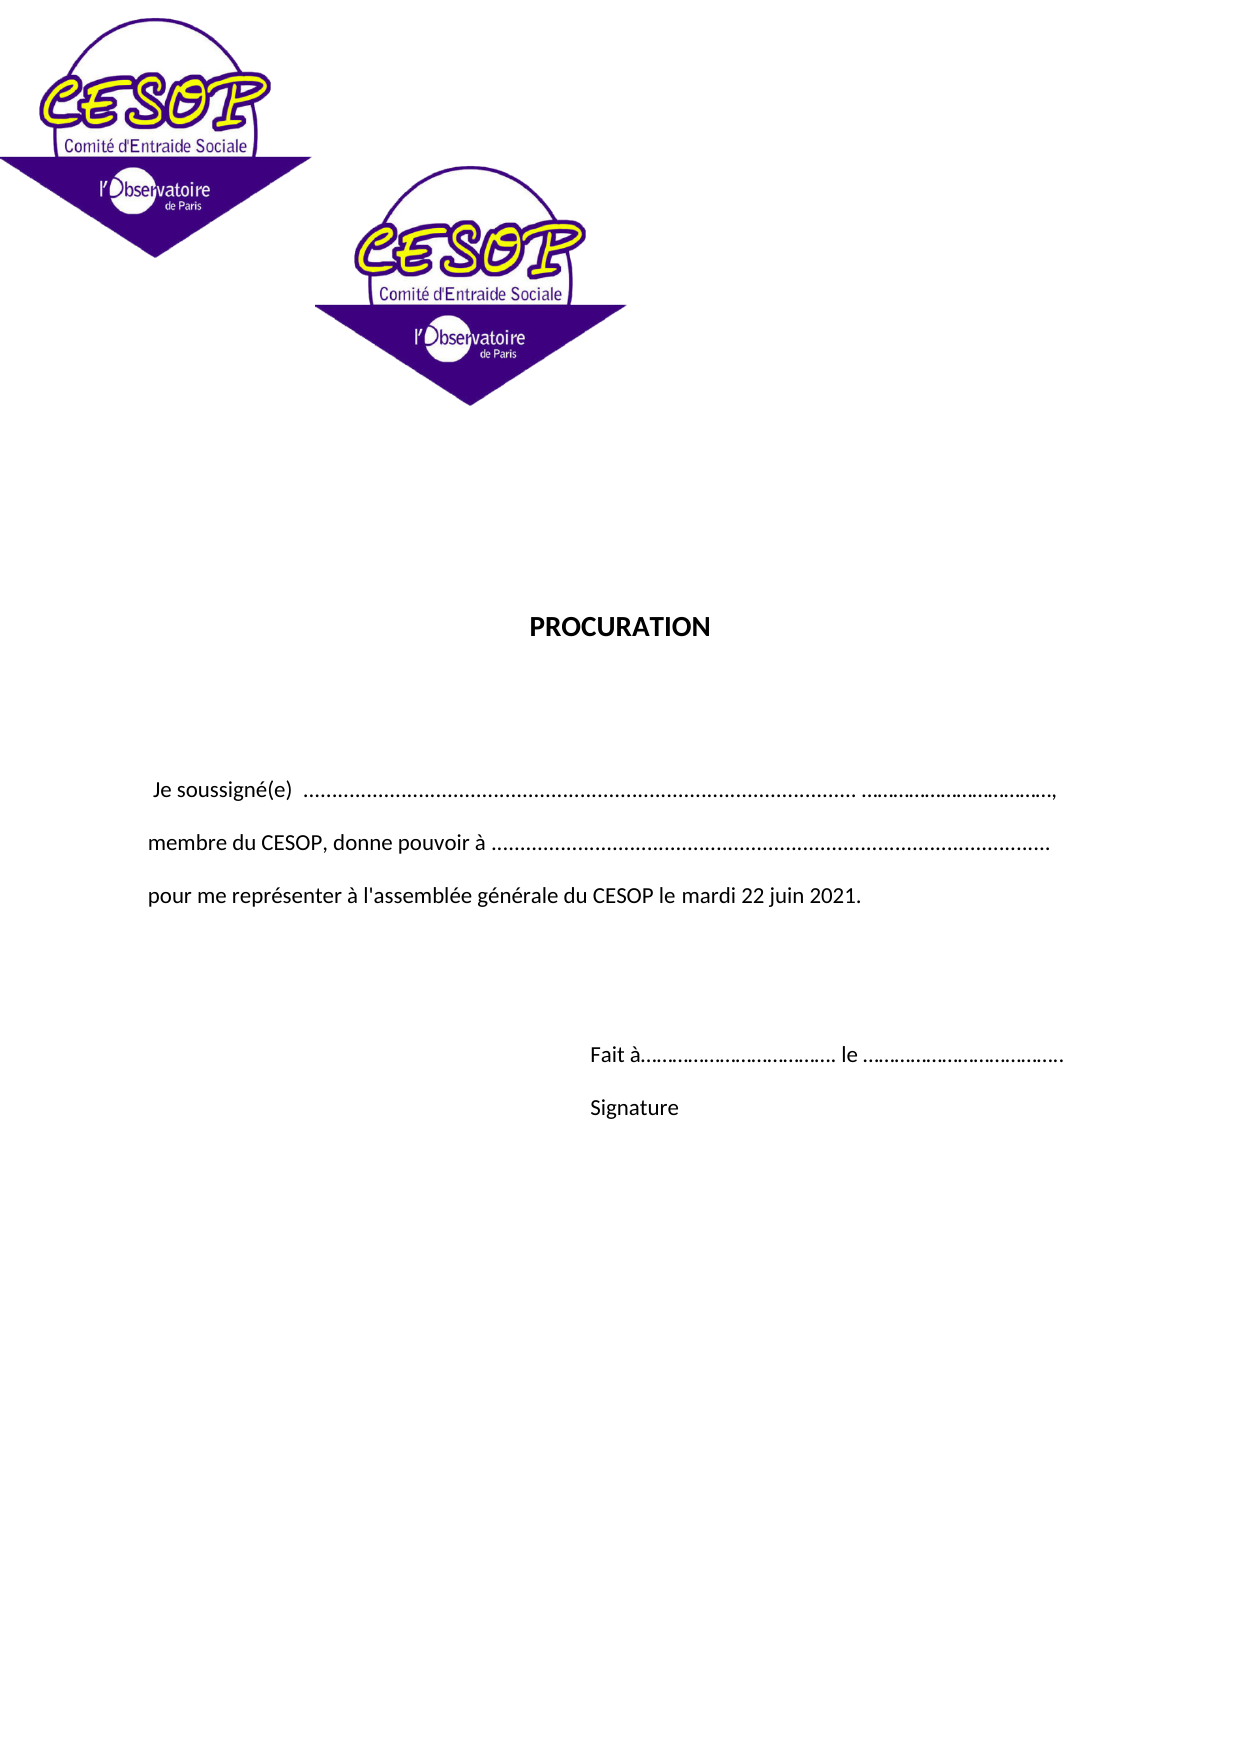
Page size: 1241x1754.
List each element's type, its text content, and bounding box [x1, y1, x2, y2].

picture [0, 0, 630, 424]
text Je soussigné(e) ................................................................................................ ………………………………, [148, 775, 1093, 803]
text membre du CESOP, donne pouvoir à ................................................................................................. [148, 828, 1093, 856]
text PROCURATION [148, 608, 1093, 643]
text pour me représenter à l'assemblée générale du CESOP le mardi 22 juin 2021. [148, 881, 1093, 909]
text Fait à………………………………. le ……………………………….. [516, 1041, 1093, 1068]
text Signature [516, 1093, 1093, 1122]
